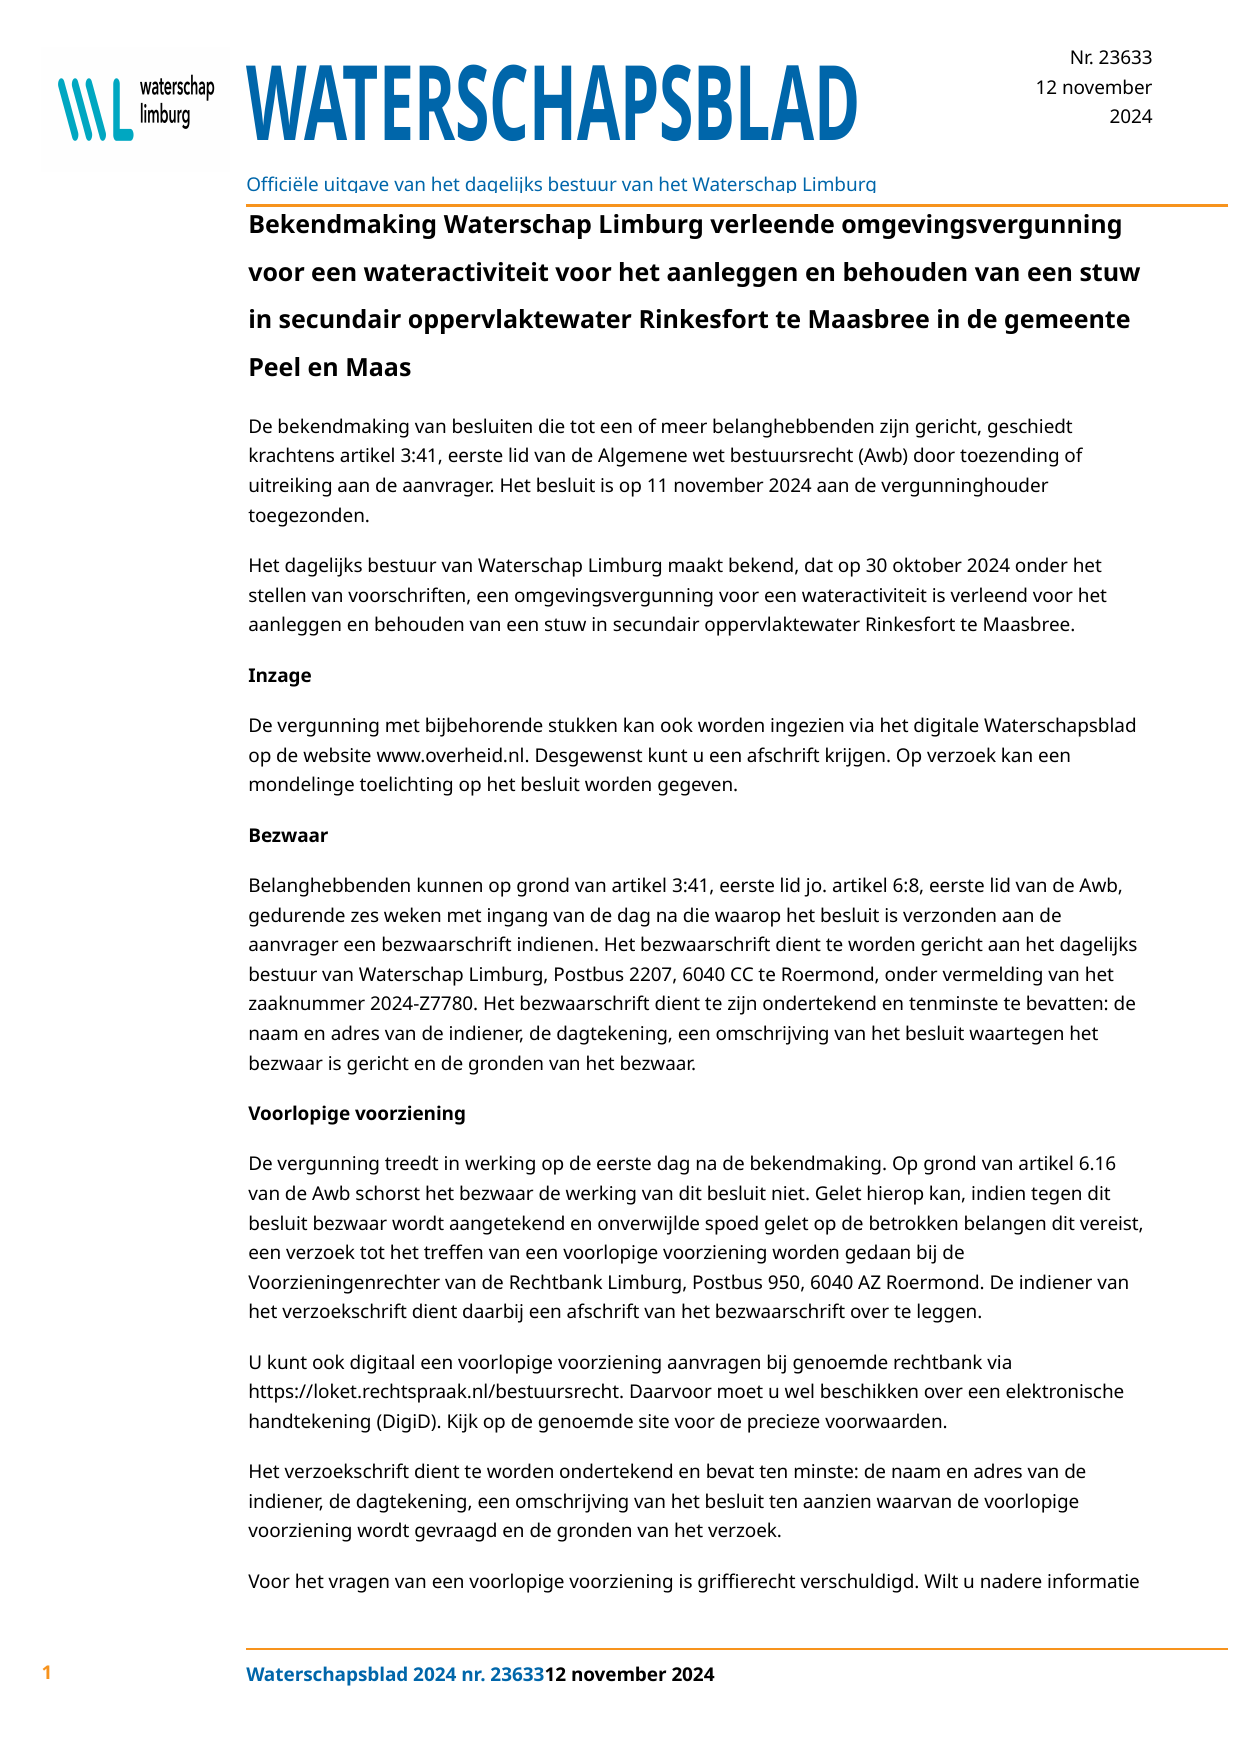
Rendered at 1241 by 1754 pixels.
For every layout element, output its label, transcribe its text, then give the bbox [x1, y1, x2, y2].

text De vergunning treedt in werking op de eerste dag na de bekendmaking. Op grond van artikel 6.16 van de Awb schorst het bezwaar de werking van dit besluit niet. Gelet hierop kan, indien tegen dit besluit bezwaar wordt aangetekend en onverwijlde spoed gelet op de betrokken belangen dit vereist, een verzoek tot het treffen van een voorlopige voorziening worden gedaan bij de Voorzieningenrechter van de Rechtbank Limburg, Postbus 950, 6040 AZ Roermond. De indiener van het verzoekschrift dient daarbij een afschrift van het bezwaarschrift over te leggen. [248, 1151, 1152, 1324]
text Voorlopige voorziening [248, 1100, 1152, 1126]
text Bekendmaking Waterschap Limburg verleende omgevingsvergunning voor een wateractiviteit voor het aanleggen en behouden van een stuw in secundair oppervlaktewater Rinkesfort te Maasbree in de gemeente Peel en Maas [248, 207, 1152, 384]
text Het verzoekschrift dient te worden ondertekend en bevat ten minste: de naam en adres van de indiener, de dagtekening, een omschrijving van het besluit ten aanzien waarvan de voorlopige voorziening wordt gevraagd en de gronden van het verzoek. [248, 1458, 1152, 1543]
text De bekendmaking van besluiten die tot een of meer belanghebbenden zijn gericht, geschiedt krachtens artikel 3:41, eerste lid van de Algemene wet bestuursrecht (Awb) door toezending of uitreiking aan de aanvrager. Het besluit is op 11 november 2024 aan de vergunninghouder toegezonden. [248, 413, 1152, 528]
text Belanghebbenden kunnen op grond van artikel 3:41, eerste lid jo. artikel 6:8, eerste lid van de Awb, gedurende zes weken met ingang van de dag na die waarop het besluit is verzonden aan de aanvrager een bezwaarschrift indienen. Het bezwaarschrift dient te worden gericht aan het dagelijks bestuur van Waterschap Limburg, Postbus 2207, 6040 CC te Roermond, onder vermelding van het zaaknummer 2024-Z7780. Het bezwaarschrift dient te zijn ondertekend en tenminste te bevatten: de naam en adres van de indiener, de dagtekening, een omschrijving van het besluit waartegen het bezwaar is gericht en de gronden van het bezwaar. [248, 872, 1152, 1076]
text U kunt ook digitaal een voorlopige voorziening aanvragen bij genoemde rechtbank via https://loket.rechtspraak.nl/bestuursrecht. Daarvoor moet u wel beschikken over een elektronische handtekening (DigiD). Kijk op de genoemde site voor de precieze voorwaarden. [248, 1349, 1152, 1434]
text Inzage [248, 662, 1152, 688]
text De vergunning met bijbehorende stukken kan ook worden ingezien via het digitale Waterschapsblad op de website www.overheid.nl. Desgewenst kunt u een afschrift krijgen. Op verzoek kan een mondelinge toelichting op het besluit worden gegeven. [248, 712, 1152, 797]
text Voor het vragen van een voorlopige voorziening is griffierecht verschuldigd. Wilt u nadere informatie [248, 1568, 1152, 1594]
text Het dagelijks bestuur van Waterschap Limburg maakt bekend, dat op 30 oktober 2024 onder het stellen van voorschriften, een omgevingsvergunning voor een wateractiviteit is verleend voor het aanleggen en behouden van een stuw in secundair oppervlaktewater Rinkesfort te Maasbree. [248, 552, 1152, 637]
text Bezwaar [248, 822, 1152, 848]
picture [41, 47, 231, 172]
